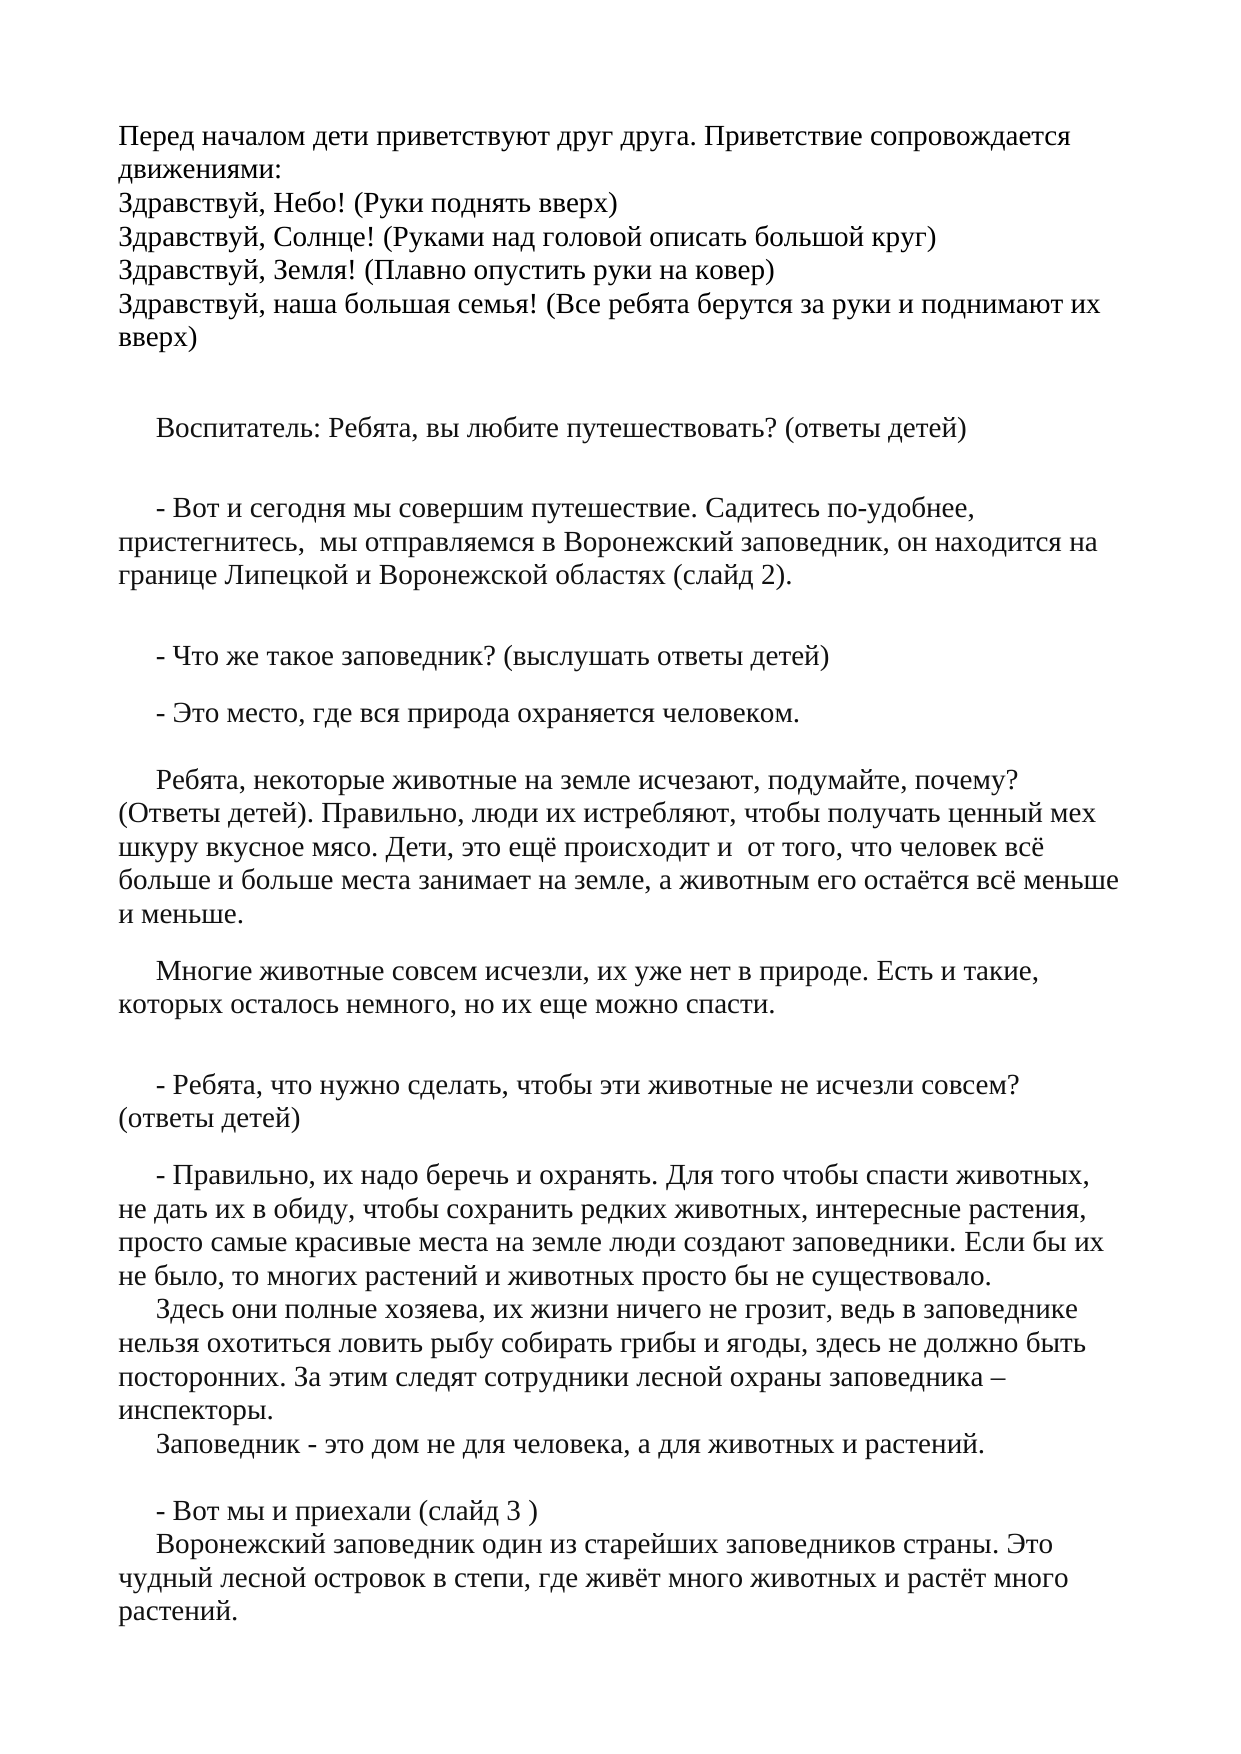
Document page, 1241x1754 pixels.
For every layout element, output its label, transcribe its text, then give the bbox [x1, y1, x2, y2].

text Воронежский заповедник один из старейших заповедников страны. Это чудный лесной островок в степи, где живёт много животных и растёт много растений. [118, 1526, 1122, 1627]
text - Вот мы и приехали (слайд 3 ) [118, 1493, 1122, 1526]
text - Правильно, их надо беречь и охранять. Для того чтобы спасти животных, не дать их в обиду, чтобы сохранить редких животных, интересные растения, просто самые красивые места на земле люди создают заповедники. Если бы их не было, то многих растений и животных просто бы не существовало. [118, 1157, 1122, 1292]
text Заповедник - это дом не для человека, а для животных и растений. [118, 1426, 1122, 1459]
text Воспитатель: Ребята, вы любите путешествовать? (ответы детей) [118, 410, 1122, 443]
text Здесь они полные хозяева, их жизни ничего не грозит, ведь в заповеднике нельзя охотиться ловить рыбу собирать грибы и ягоды, здесь не должно быть посторонних. За этим следят сотрудники лесной охраны заповедника – инспекторы. [118, 1292, 1122, 1426]
text - Это место, где вся природа охраняется человеком. [118, 695, 1122, 728]
text - Ребята, что нужно сделать, чтобы эти животные не исчезли совсем? (ответы детей) [118, 1067, 1122, 1134]
text Многие животные совсем исчезли, их уже нет в природе. Есть и такие, которых осталось немного, но их еще можно спасти. [118, 953, 1122, 1020]
text - Вот и сегодня мы совершим путешествие. Садитесь по-удобнее, пристегнитесь, мы отправляемся в Воронежский заповедник, он находится на границе Липецкой и Воронежской областях (слайд 2). [118, 490, 1122, 591]
text Здравствуй, наша большая семья! (Все ребята берутся за руки и поднимают их вверх) [118, 286, 1122, 353]
text - Что же такое заповедник? (выслушать ответы детей) [118, 638, 1122, 671]
text Ребята, некоторые животные на земле исчезают, подумайте, почему? (Ответы детей). Правильно, люди их истребляют, чтобы получать ценный мех шкуру вкусное мясо. Дети, это ещё происходит и от того, что человек всё больше и больше места занимает на земле, а животным его остаётся всё меньше и меньше. [118, 762, 1122, 929]
text Здравствуй, Земля! (Плавно опустить руки на ковер) [118, 252, 1122, 286]
text Перед началом дети приветствуют друг друга. Приветствие сопровождается движениями: [118, 118, 1122, 185]
text Здравствуй, Солнце! (Руками над головой описать большой круг) [118, 219, 1122, 252]
text Здравствуй, Небо! (Руки поднять вверх) [118, 185, 1122, 219]
